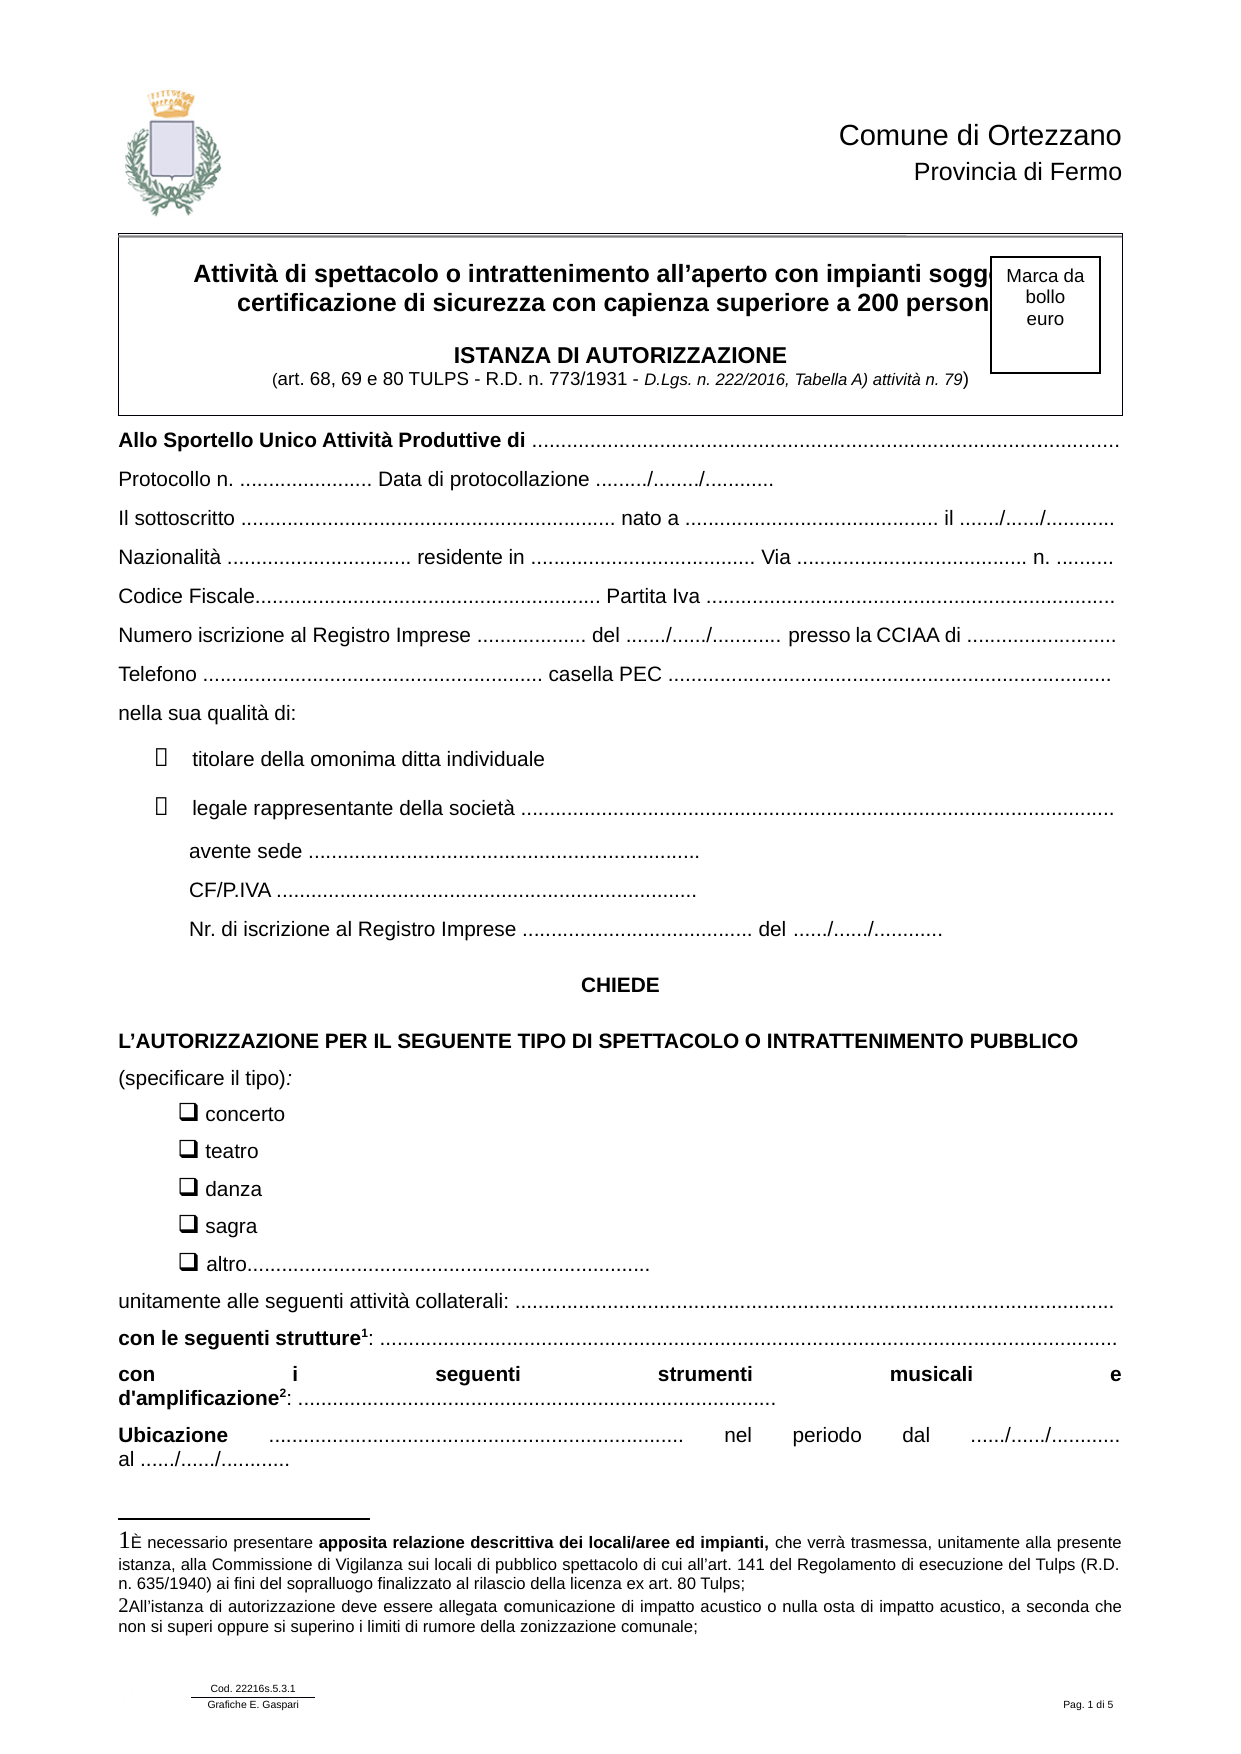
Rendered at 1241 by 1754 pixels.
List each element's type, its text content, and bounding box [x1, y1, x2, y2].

text con le seguenti strutture: ................................................................................................................................ [118, 1326, 1122, 1350]
text Numero iscrizione al Registro Imprese ................... del ......./....../............ presso la CCIAA di .......................... [118, 623, 1122, 647]
text  legale rappresentante della società ....................................................................................................... [153, 789, 1122, 823]
text con i seguenti strumenti musicali e d'amplificazione: ................................................................................... [118, 1362, 1122, 1410]
table_header Attività di spettacolo o intrattenimento all’aperto con impianti soggetti a certificazione di sicurezza con capienza superiore a 200 persone ISTANZA DI AUTORIZZAZIONE (art. 68, 69 e 80 TULPS - R.D. n. 773/1931 - D.Lgs. n. 222/2016, Tabella A) attività n. 79) [119, 238, 1122, 415]
text CHIEDE [118, 973, 1122, 997]
text unitamente alle seguenti attività collaterali: ........................................................................................................ [118, 1289, 1122, 1313]
text nella sua qualità di: [118, 700, 1122, 724]
text avente sede .................................................................... [189, 839, 1122, 863]
text Comune di Ortezzano [224, 118, 1122, 152]
text Codice Fiscale............................................................ Partita Iva ....................................................................... [118, 584, 1122, 608]
text  titolare della omonima ditta individuale [153, 739, 1122, 773]
text Telefono ........................................................... casella PEC ............................................................................. [118, 661, 1122, 685]
text  sagra [177, 1214, 1122, 1239]
text Ubicazione ........................................................................ nel periodo dal ....../....../............ al ....../....../............ [118, 1423, 1122, 1471]
text CF/P.IVA ......................................................................... [189, 878, 1122, 902]
text (specificare il tipo): [118, 1065, 1122, 1089]
text  concerto [177, 1102, 1122, 1127]
text  altro...................................................................... [177, 1252, 1122, 1277]
text Allo Sportello Unico Attività Produttive di [118, 428, 1122, 452]
text L’AUTORIZZAZIONE PER IL SEGUENTE TIPO DI SPETTACOLO O INTRATTENIMENTO PUBBLICO [118, 1029, 1122, 1053]
text Nazionalità ................................ residente in ....................................... Via ........................................ n. .......... [118, 545, 1122, 569]
text È necessario presentare apposita relazione descrittiva dei locali/aree ed impianti, che verrà trasmessa, unitamente alla presente istanza, alla Commissione di Vigilanza sui locali di pubblico spettacolo di cui all’art. 141 del Regolamento di esecuzione del Tulps (R.D. n. 635/1940) ai fini del sopralluogo finalizzato al rilascio della licenza ex art. 80 Tulps; [118, 1526, 1122, 1593]
text  teatro [177, 1139, 1122, 1164]
text Nr. di iscrizione al Registro Imprese ........................................ del ....../....../............ [189, 917, 1122, 941]
text  danza [177, 1177, 1122, 1202]
text Il sottoscritto ................................................................. nato a ............................................ il ......./....../............ [118, 506, 1122, 530]
text Provincia di Fermo [224, 157, 1122, 185]
text All’istanza di autorizzazione deve essere allegata comunicazione di impatto acustico o nulla osta di impatto acustico, a seconda che non si superi oppure si superino i limiti di rumore della zonizzazione comunale; [118, 1593, 1122, 1636]
text Protocollo n. ....................... Data di protocollazione ........./......../............ [118, 467, 1122, 491]
picture [122, 87, 224, 219]
